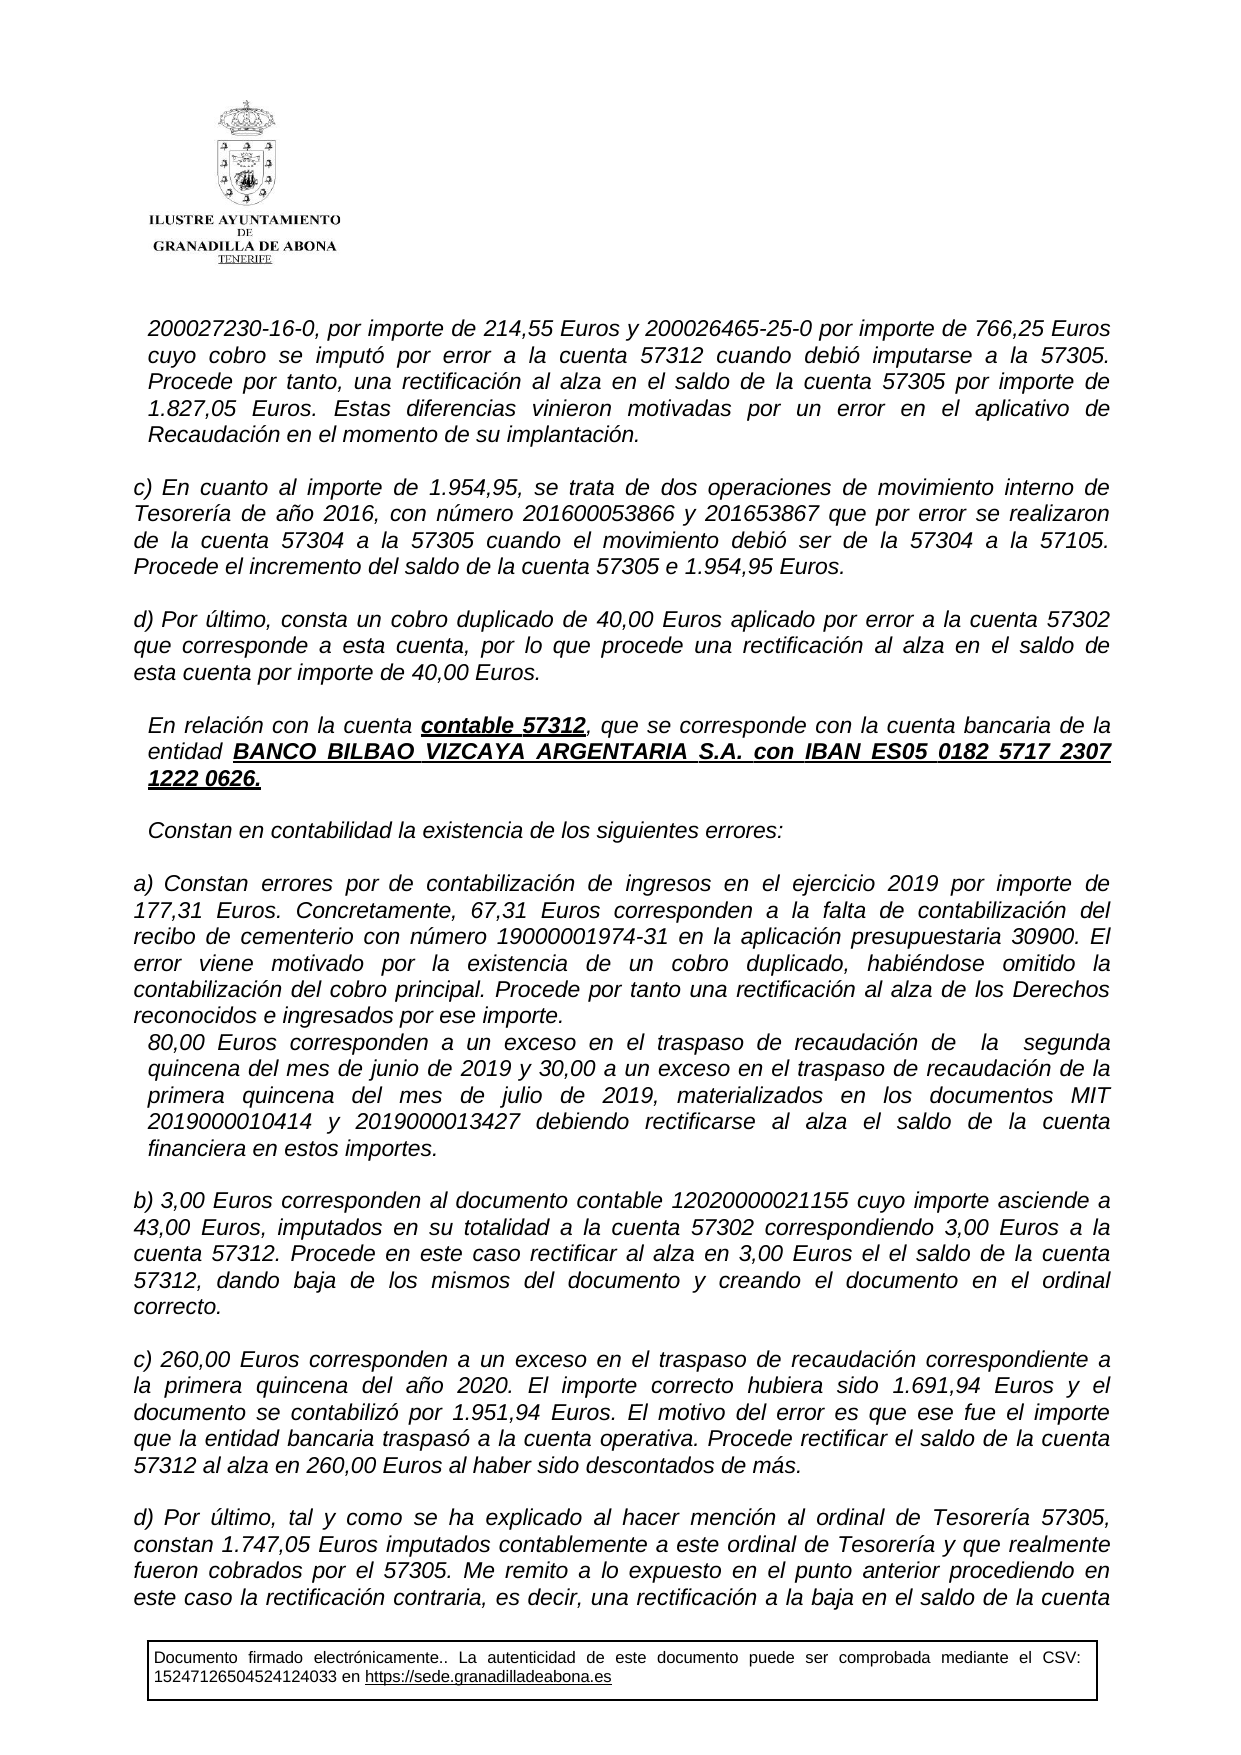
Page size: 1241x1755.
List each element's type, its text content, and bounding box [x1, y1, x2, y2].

text Constan en contabilidad la existencia de los siguientes errores: [148, 817, 1122, 844]
list Por último, tal y como se ha explicado al hacer mención al ordinal de Tesorería 57305, constan 1.747,05 Euros imputados contablemente a este ordinal de Tesorería y que realmente fueron cobrados por el 57305. Me remito a lo expuesto en el punto anterior procediendo en este caso la rectificación contraria, es decir, una rectificación a la baja en el saldo de la cuenta [133, 1504, 1111, 1610]
list 260,00 Euros corresponden a un exceso en el traspaso de recaudación correspondiente a la primera quincena del año 2020. El importe correcto hubiera sido 1.691,94 Euros y el documento se contabilizó por 1.951,94 Euros. El motivo del error es que ese fue el importe que la entidad bancaria traspasó a la cuenta operativa. Procede rectificar el saldo de la cuenta 57312 al alza en 260,00 Euros al haber sido descontados de más. [133, 1346, 1111, 1478]
list Constan errores por de contabilización de ingresos en el ejercicio 2019 por importe de 177,31 Euros. Concretamente, 67,31 Euros corresponden a la falta de contabilización del recibo de cementerio con número 19000001974-31 en la aplicación presupuestaria 30900. El error viene motivado por la existencia de un cobro duplicado, habiéndose omitido la contabilización del cobro principal. Procede por tanto una rectificación al alza de los Derechos reconocidos e ingresados por ese importe. [133, 870, 1111, 1029]
list En cuanto al importe de 1.954,95, se trata de dos operaciones de movimiento interno de Tesorería de año 2016, con número 201600053866 y 201653867 que por error se realizaron de la cuenta 57304 a la 57305 cuando el movimiento debió ser de la 57304 a la 57105. Procede el incremento del saldo de la cuenta 57305 e 1.954,95 Euros. [133, 474, 1111, 580]
list 3,00 Euros corresponden al documento contable 12020000021155 cuyo importe asciende a 43,00 Euros, imputados en su totalidad a la cuenta 57302 correspondiendo 3,00 Euros a la cuenta 57312. Procede en este caso rectificar al alza en 3,00 Euros el el saldo de la cuenta 57312, dando baja de los mismos del documento y creando el documento en el ordinal correcto. [133, 1187, 1111, 1319]
text 200027230-16-0, por importe de 214,55 Euros y 200026465-25-0 por importe de 766,25 Euros cuyo cobro se imputó por error a la cuenta 57312 cuando debió imputarse a la 57305. Procede por tanto, una rectificación al alza en el saldo de la cuenta 57305 por importe de 1.827,05 Euros. Estas diferencias vinieron motivadas por un error en el aplicativo de Recaudación en el momento de su implantación. [148, 315, 1111, 448]
list Por último, consta un cobro duplicado de 40,00 Euros aplicado por error a la cuenta 57302 que corresponde a esta cuenta, por lo que procede una rectificación al alza en el saldo de esta cuenta por importe de 40,00 Euros. [133, 606, 1111, 685]
text 80,00 Euros corresponden a un exceso en el traspaso de recaudación de la segunda quincena del mes de junio de 2019 y 30,00 a un exceso en el traspaso de recaudación de la primera quincena del mes de julio de 2019, materializados en los documentos MIT 2019000010414 y 2019000013427 debiendo rectificarse al alza el saldo de la cuenta financiera en estos importes. [148, 1029, 1111, 1161]
text En relación con la cuenta contable 57312, que se corresponde con la cuenta bancaria de la entidad BANCO BILBAO VIZCAYA ARGENTARIA S.A. con IBAN ES05 0182 5717 2307 1222 0626. [148, 712, 1111, 791]
